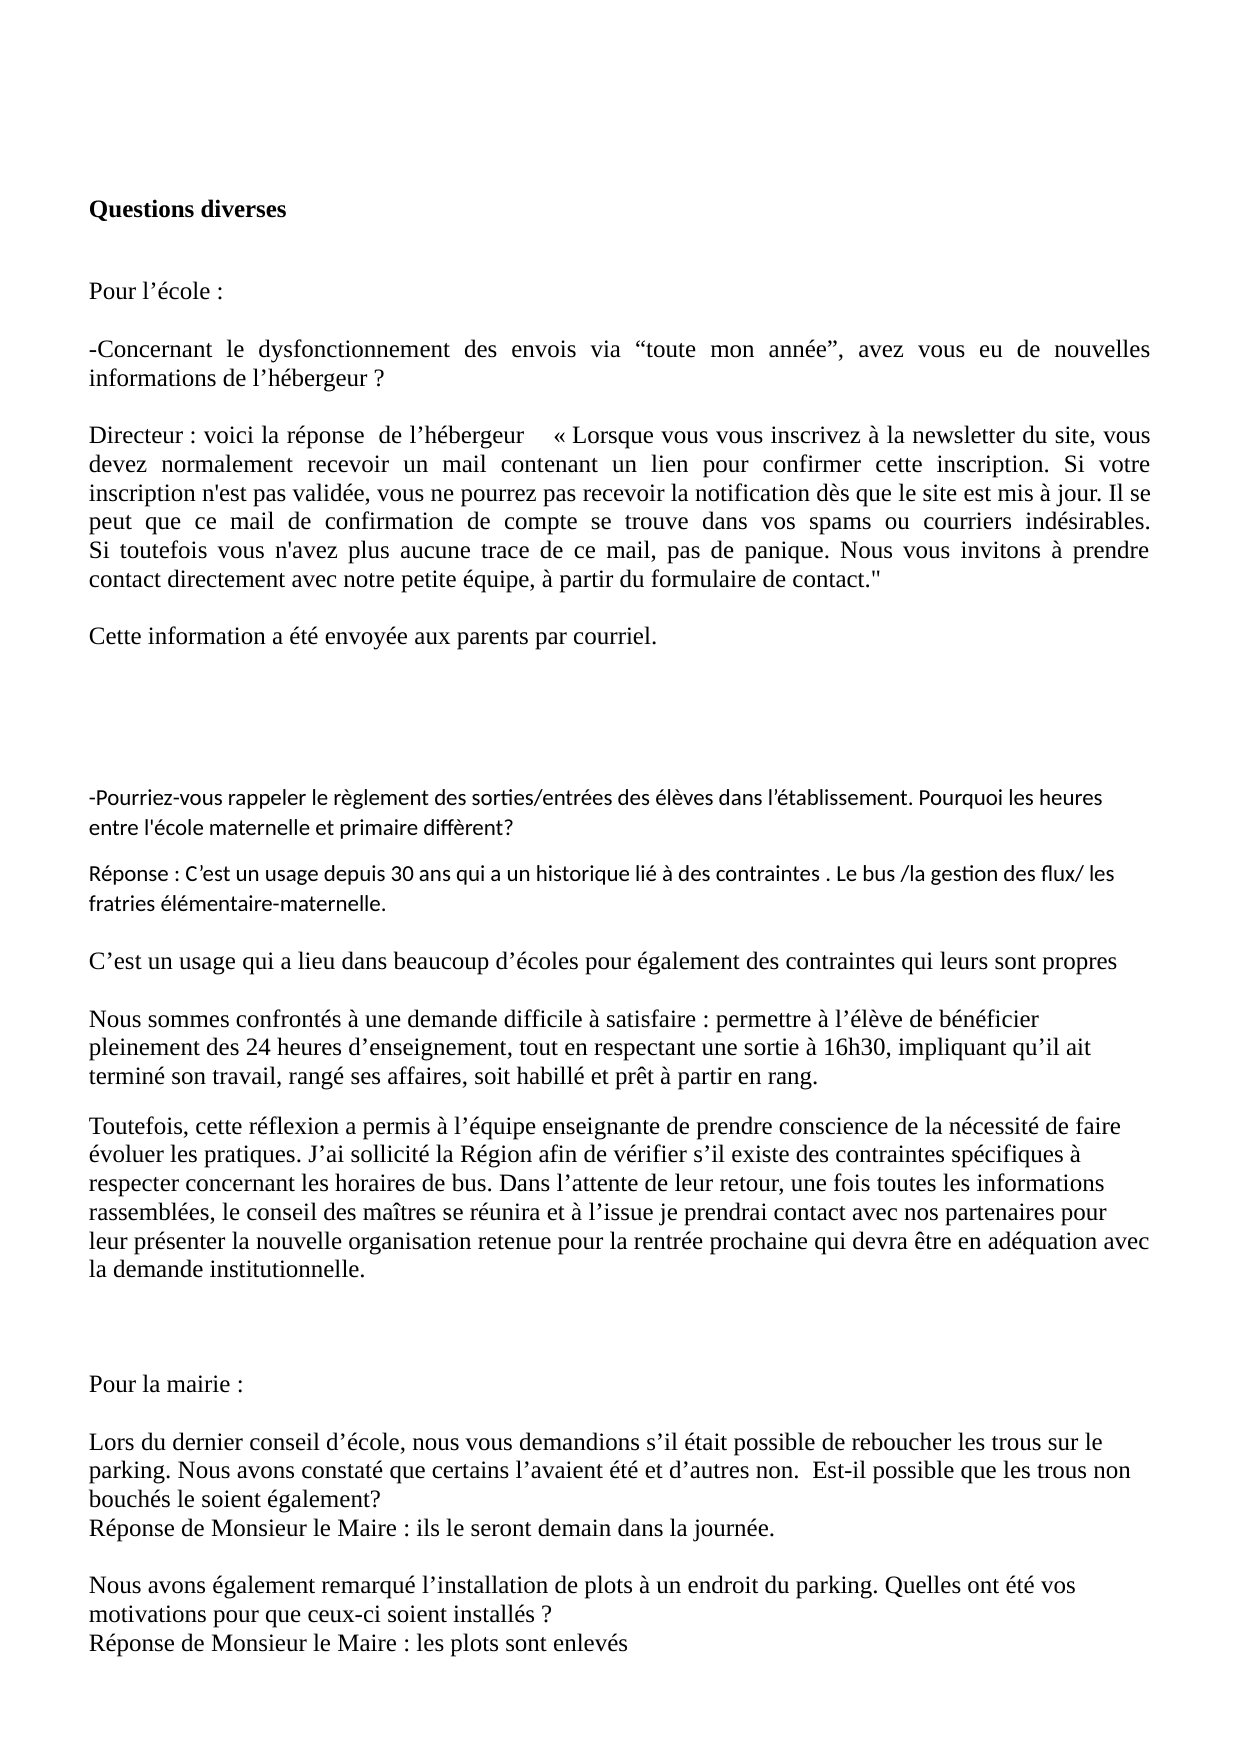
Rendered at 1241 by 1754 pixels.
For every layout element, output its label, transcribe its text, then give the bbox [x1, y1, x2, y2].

text Pour l’école : [89, 276, 1152, 305]
text Pour la mairie : Lors du dernier conseil d’école, nous vous demandions s’il était possible de reboucher les trous sur le parking. Nous avons constaté que certains l’avaient été et d’autres non. Est-il possible que les trous non bouchés le soient également? [89, 1340, 1152, 1513]
text Toutefois, cette réflexion a permis à l’équipe enseignante de prendre conscience de la nécessité de faire évoluer les pratiques. J’ai sollicité la Région afin de vérifier s’il existe des contraintes spécifiques à respecter concernant les horaires de bus. Dans l’attente de leur retour, une fois toutes les informations rassemblées, le conseil des maîtres se réunira et à l’issue je prendrai contact avec nos partenaires pour leur présenter la nouvelle organisation retenue pour la rentrée prochaine qui devra être en adéquation avec la demande institutionnelle. [89, 1111, 1152, 1283]
text -Concernant le dysfonctionnement des envois via “toute mon année”, avez vous eu de nouvelles informations de l’hébergeur ? [89, 305, 1152, 391]
text -Pourriez-vous rappeler le règlement des sorties/entrées des élèves dans l’établissement. Pourquoi les heures entre l'école maternelle et primaire diffèrent? [89, 783, 1152, 841]
text Nous avons également remarqué l’installation de plots à un endroit du parking. Quelles ont été vos motivations pour que ceux-ci soient installés ? [89, 1570, 1152, 1628]
text Directeur : voici la réponse de l’hébergeur « Lorsque vous vous inscrivez à la newsletter du site, vous devez normalement recevoir un mail contenant un lien pour confirmer cette inscription. Si votre inscription n'est pas validée, vous ne pourrez pas recevoir la notification dès que le site est mis à jour. Il se peut que ce mail de confirmation de compte se trouve dans vos spams ou courriers indésirables. Si toutefois vous n'avez plus aucune trace de ce mail, pas de panique. Nous vous invitons à prendre contact directement avec notre petite équipe, à partir du formulaire de contact." [89, 391, 1152, 593]
text C’est un usage qui a lieu dans beaucoup d’écoles pour également des contraintes qui leurs sont propres [89, 946, 1152, 975]
text Réponse : C’est un usage depuis 30 ans qui a un historique lié à des contraintes . Le bus /la gestion des flux/ les fratries élémentaire-maternelle. [89, 859, 1152, 917]
text Réponse de Monsieur le Maire : les plots sont enlevés [89, 1628, 1152, 1657]
text Réponse de Monsieur le Maire : ils le seront demain dans la journée. [89, 1513, 1152, 1542]
text Cette information a été envoyée aux parents par courriel. [89, 621, 1152, 650]
text Questions diverses [89, 194, 1152, 223]
text Nous sommes confrontés à une demande difficile à satisfaire : permettre à l’élève de bénéficier pleinement des 24 heures d’enseignement, tout en respectant une sortie à 16h30, impliquant qu’il ait terminé son travail, rangé ses affaires, soit habillé et prêt à partir en rang. [89, 1004, 1152, 1090]
